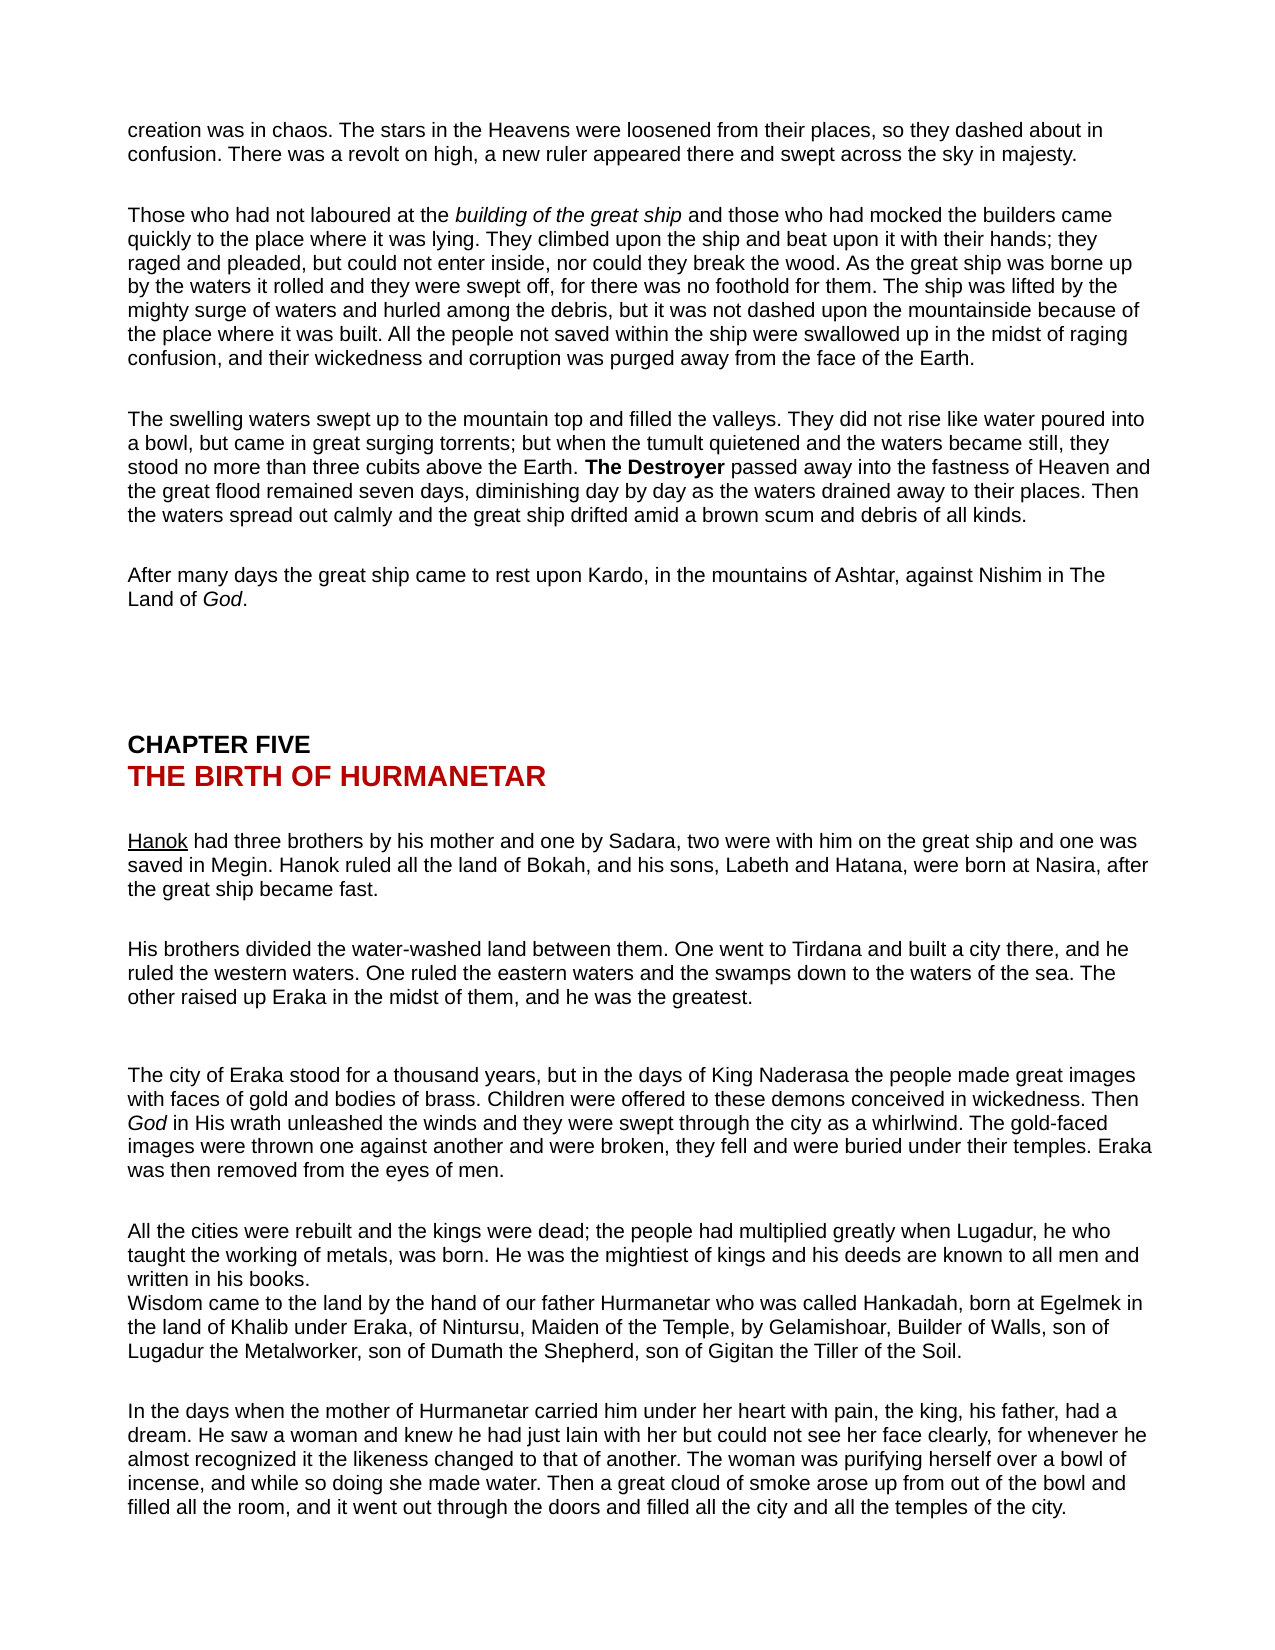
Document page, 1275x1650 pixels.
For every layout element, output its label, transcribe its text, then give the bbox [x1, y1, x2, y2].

text creation was in chaos. The stars in the Heavens were loosened from their places, so they dashed about in confusion. There was a revolt on high, a new ruler appeared there and swept across the sky in majesty. [127, 118, 1154, 166]
text CHAPTER FIVE THE BIRTH OF HURMANETAR [127, 706, 1154, 792]
text Hanok had three brothers by his mother and one by Sadara, two were with him on the great ship and one was saved in Megin. Hanok ruled all the land of Bokah, and his sons, Labeth and Hatana, were born at Nasira, after the great ship became fast. [127, 804, 1154, 900]
text Those who had not laboured at the building of the great ship and those who had mocked the builders came quickly to the place where it was lying. They climbed upon the ship and beat upon it with their hands; they raged and pleaded, but could not enter inside, nor could they break the wood. As the great ship was borne up by the waters it rolled and they were swept off, for there was no foothold for them. The ship was lifted by the mighty surge of waters and hurled among the debris, but it was not dashed upon the mountainside because of the place where it was built. All the people not saved within the ship were swallowed up in the midst of raging confusion, and their wickedness and corruption was purged away from the face of the Earth. [127, 178, 1154, 370]
text All the cities were rebuilt and the kings were dead; the people had multiplied greatly when Lugadur, he who taught the working of metals, was born. He was the mightiest of kings and his deeds are known to all men and written in his books. Wisdom came to the land by the hand of our father Hurmanetar who was called Hankadah, born at Egelmek in the land of Khalib under Eraka, of Nintursu, Maiden of the Temple, by Gelamishoar, Builder of Walls, son of Lugadur the Metalworker, son of Dumath the Shepherd, son of Gigitan the Tiller of the Soil. [127, 1195, 1154, 1362]
text The city of Eraka stood for a thousand years, but in the days of King Naderasa the people made great images with faces of gold and bodies of brass. Children were offered to these demons conceived in wickedness. Then God in His wrath unleashed the winds and they were swept through the city as a whirlwind. The gold-faced images were thrown one against another and were broken, they fell and were buried under their temples. Eraka was then removed from the eyes of men. [127, 1062, 1154, 1182]
text His brothers divided the water-washed land between them. One went to Tirdana and built a city there, and he ruled the western waters. One ruled the eastern waters and the swamps down to the waters of the sea. The other raised up Eraka in the midst of them, and he was the greatest. [127, 913, 1154, 1009]
text After many days the great ship came to rest upon Kardo, in the mountains of Ashtar, against Nishim in The Land of God. [127, 539, 1154, 611]
text The swelling waters swept up to the mountain top and filled the valleys. They did not rise like water poured into a bowl, but came in great surging torrents; but when the tumult quietened and the waters became still, they stood no more than three cubits above the Earth. The Destroyer passed away into the fastness of Heaven and the great flood remained seven days, diminishing day by day as the waters drained away to their places. Then the waters spread out calmly and the great ship drifted amid a brown scum and debris of all kinds. [127, 383, 1154, 526]
text In the days when the mother of Hurmanetar carried him under her heart with pain, the king, his father, had a dream. He saw a woman and knew he had just lain with her but could not see her face clearly, for whenever he almost recognized it the likeness changed to that of another. The woman was purifying herself over a bowl of incense, and while so doing she made water. Then a great cloud of smoke arose up from out of the bowl and filled all the room, and it went out through the doors and filled all the city and all the temples of the city. [127, 1375, 1154, 1519]
